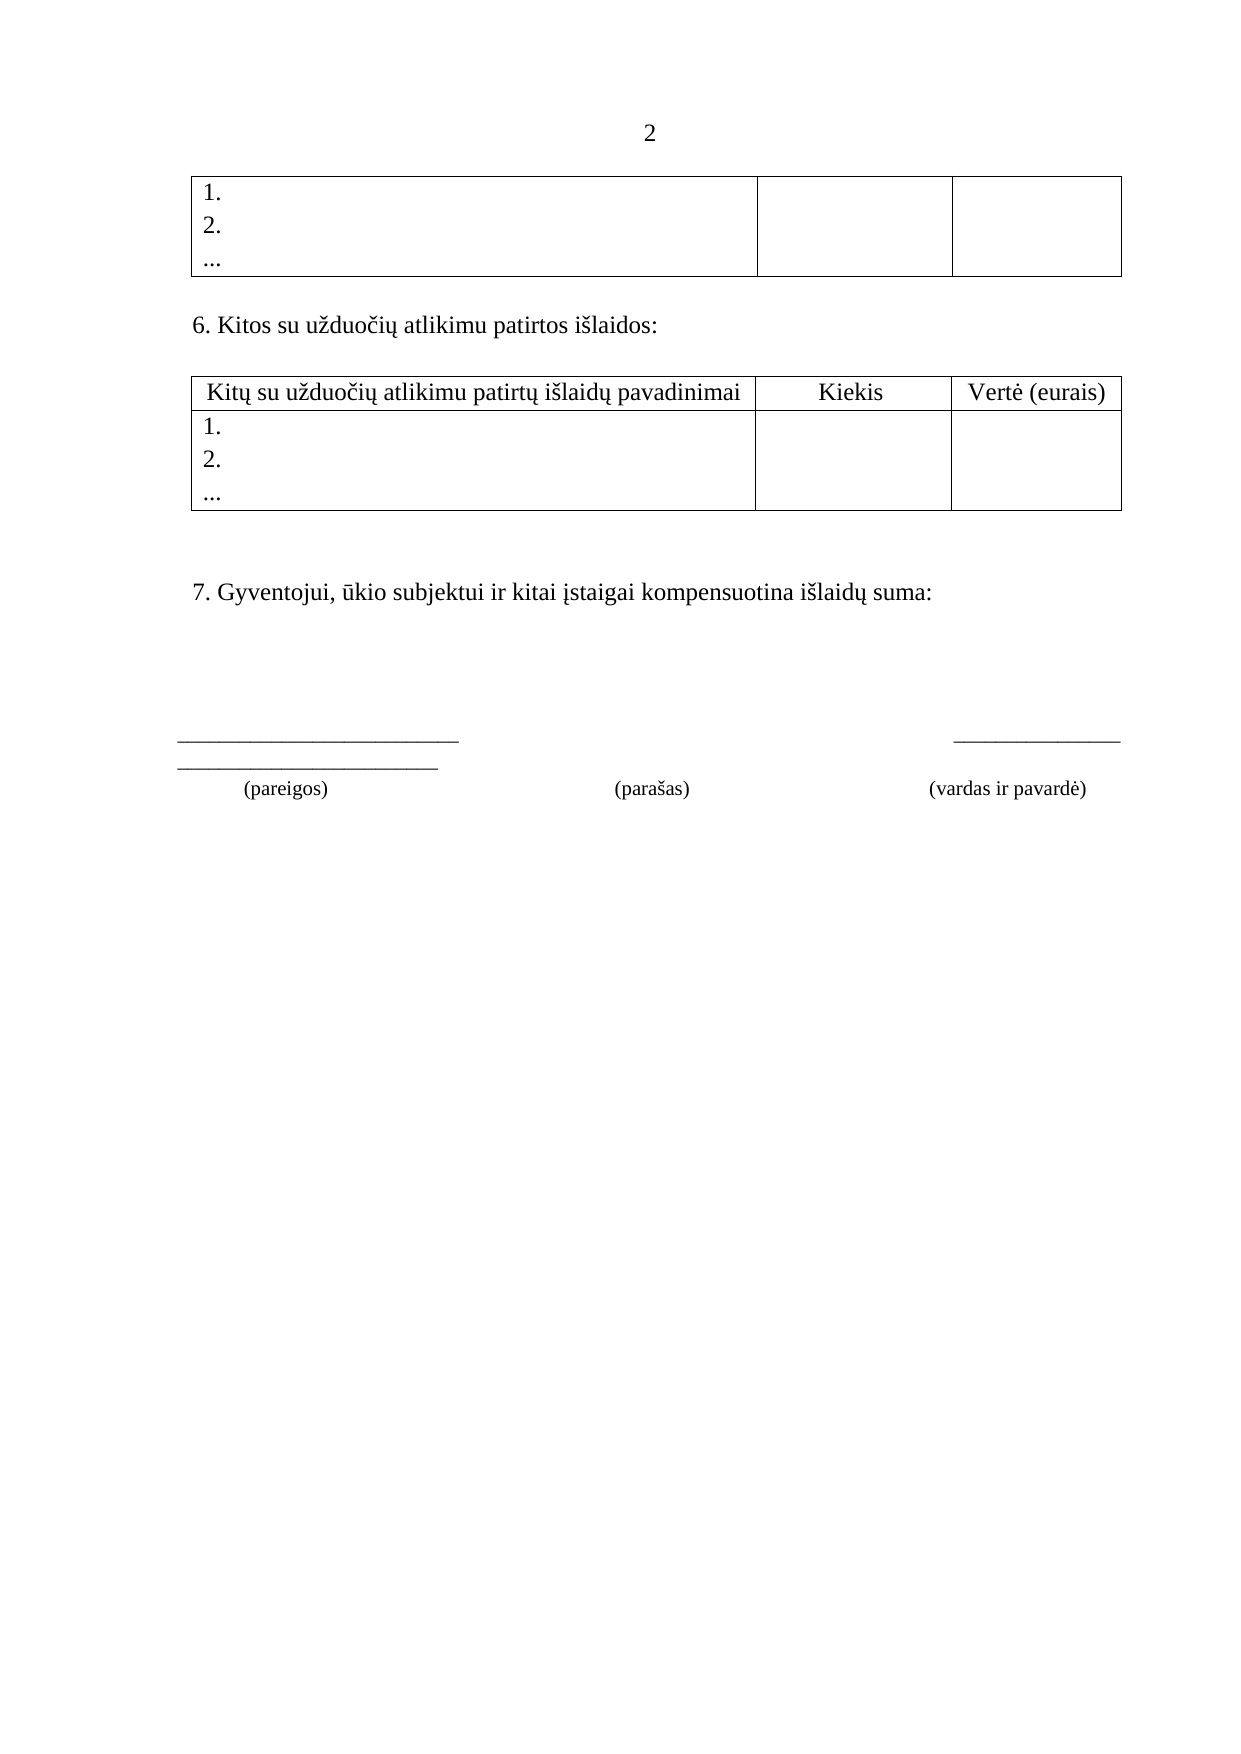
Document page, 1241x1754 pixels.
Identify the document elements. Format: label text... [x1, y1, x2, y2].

text 7. Gyventojui, ūkio subjektui ir kitai įstaigai kompensuotina išlaidų suma: [177, 577, 1122, 606]
table_header Vertė (eurais) [952, 377, 1121, 410]
table_cell [953, 177, 1121, 276]
text 6. Kitos su užduočių atlikimu patirtos išlaidos: [177, 310, 1122, 338]
text (pareigos) (parašas) (vardas ir pavardė) [177, 776, 1122, 800]
table_cell 1. 2. ... [192, 177, 757, 276]
table_cell 1. 2. ... [192, 411, 755, 510]
table_cell [758, 177, 952, 276]
table_header Kitų su užduočių atlikimu patirtų išlaidų pavadinimai [192, 377, 755, 410]
table_cell [952, 411, 1121, 510]
table_header Kiekis [756, 377, 951, 410]
text ___________________________ ________________ _________________________ [177, 721, 1122, 772]
table_cell [756, 411, 951, 510]
